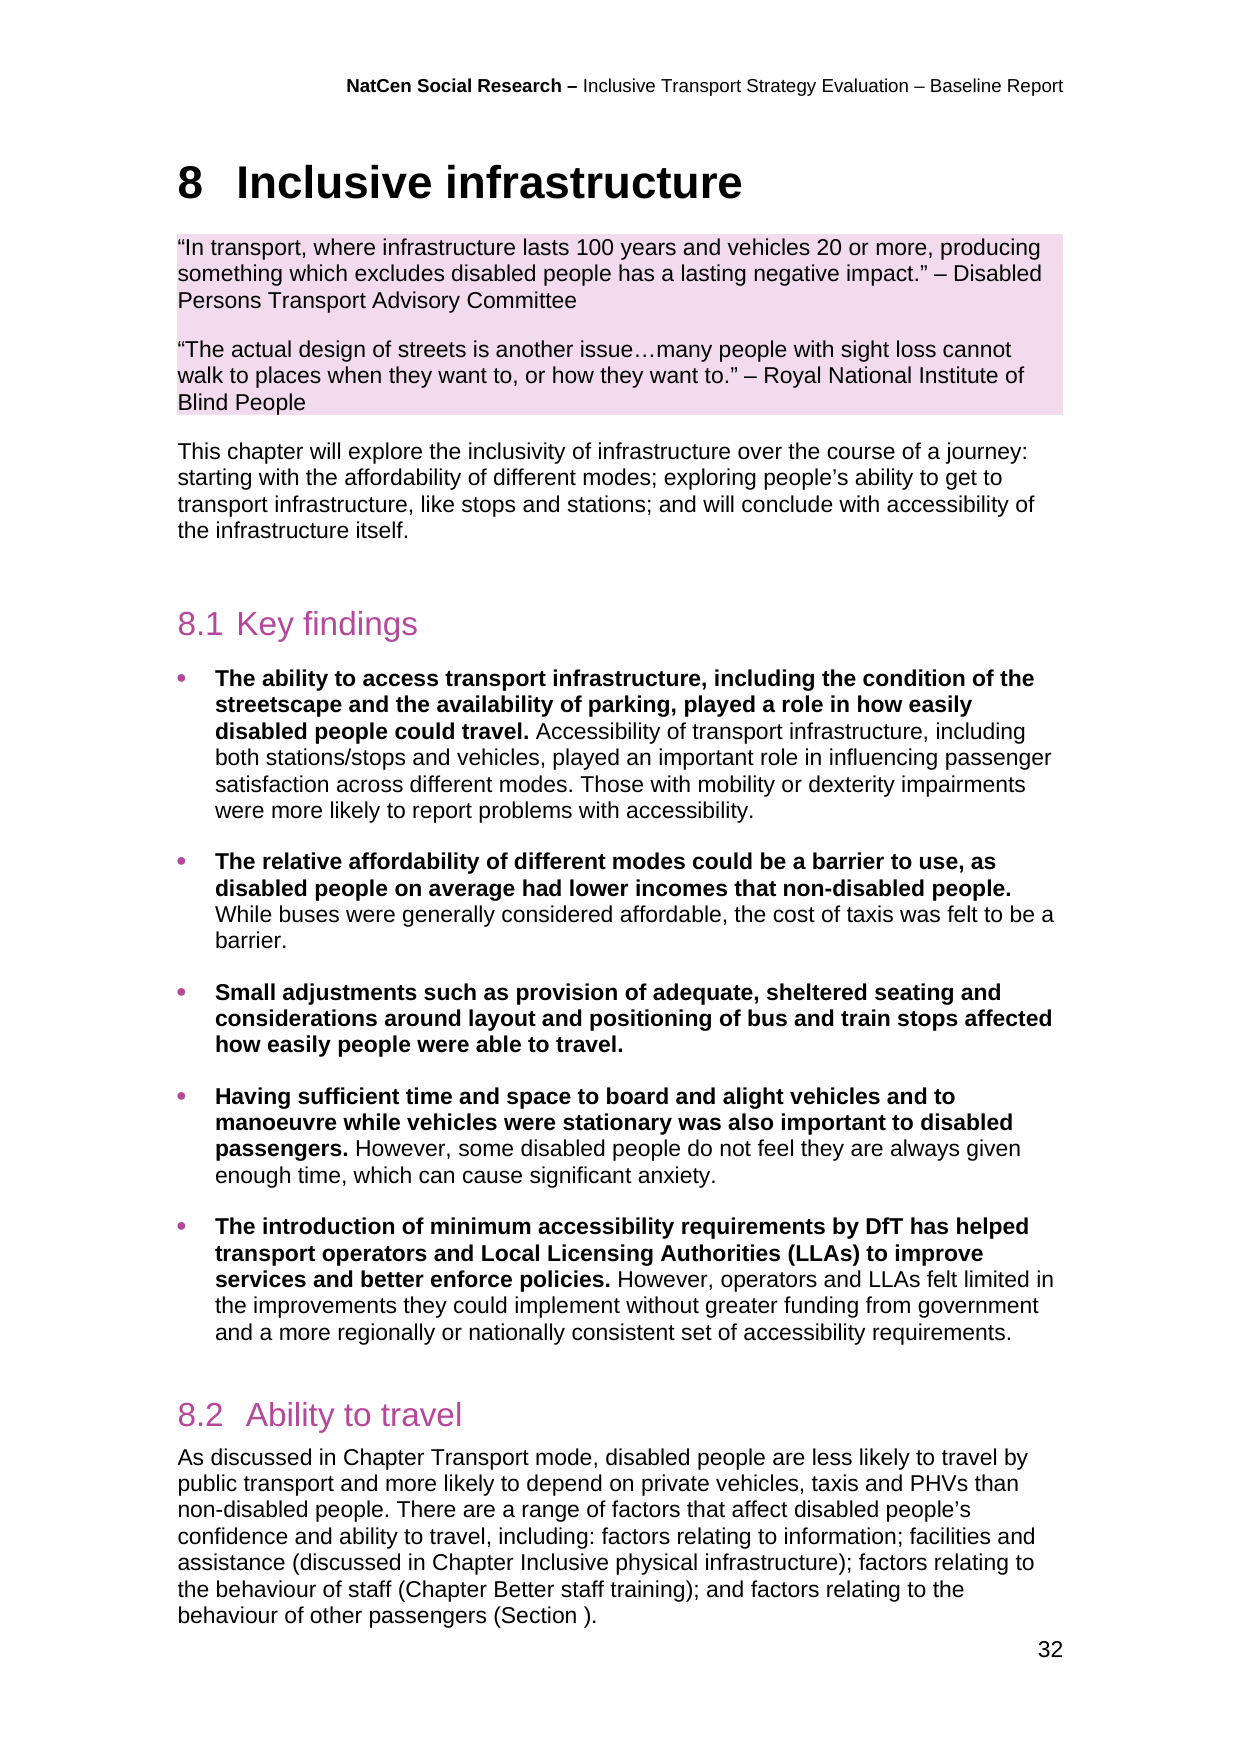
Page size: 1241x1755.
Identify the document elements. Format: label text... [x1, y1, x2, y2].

subtitle Key findings [177, 604, 1063, 642]
list The introduction of minimum accessibility requirements by DfT has helped transport operators and Local Licensing Authorities (LLAs) to improve services and better enforce policies. However, operators and LLAs felt limited in the improvements they could implement without greater funding from government and a more regionally or nationally consistent set of accessibility requirements. [177, 1213, 1063, 1345]
list Having sufficient time and space to board and alight vehicles and to manoeuvre while vehicles were stationary was also important to disabled passengers. However, some disabled people do not feel they are always given enough time, which can cause significant anxiety. [177, 1083, 1063, 1188]
text This chapter will explore the inclusivity of infrastructure over the course of a journey: starting with the affordability of different modes; exploring people’s ability to get to transport infrastructure, like stops and stations; and will conclude with accessibility of the infrastructure itself. [177, 438, 1063, 543]
list Small adjustments such as provision of adequate, sheltered seating and considerations around layout and positioning of bus and train stops affected how easily people were able to travel. [177, 979, 1063, 1058]
subtitle Inclusive infrastructure [177, 156, 1063, 208]
text “In transport, where infrastructure lasts 100 years and vehicles 20 or more, producing something which excludes disabled people has a lasting negative impact.” – Disabled Persons Transport Advisory Committee [177, 234, 1063, 313]
list The ability to access transport infrastructure, including the condition of the streetscape and the availability of parking, played a role in how easily disabled people could travel. Accessibility of transport infrastructure, including both stations/stops and vehicles, played an important role in influencing passenger satisfaction across different modes. Those with mobility or dexterity impairments were more likely to report problems with accessibility. [177, 665, 1063, 823]
subtitle Ability to travel [177, 1395, 1063, 1433]
text “The actual design of streets is another issue…many people with sight loss cannot walk to places when they want to, or how they want to.” – Royal National Institute of Blind People [177, 336, 1063, 415]
list The relative affordability of different modes could be a barrier to use, as disabled people on average had lower incomes that non-disabled people. While buses were generally considered affordable, the cost of taxis was felt to be a barrier. [177, 848, 1063, 954]
text As discussed in Chapter 3, disabled people are less likely to travel by public transport and more likely to depend on private vehicles, taxis and PHVs than non-disabled people. There are a range of factors that affect disabled people’s confidence and ability to travel, including: factors relating to information; facilities and assistance (discussed in Chapter 4); factors relating to the behaviour of staff (Chapter 6); and factors relating to the behaviour of other passengers (Section 7.2). [177, 1444, 1063, 1628]
